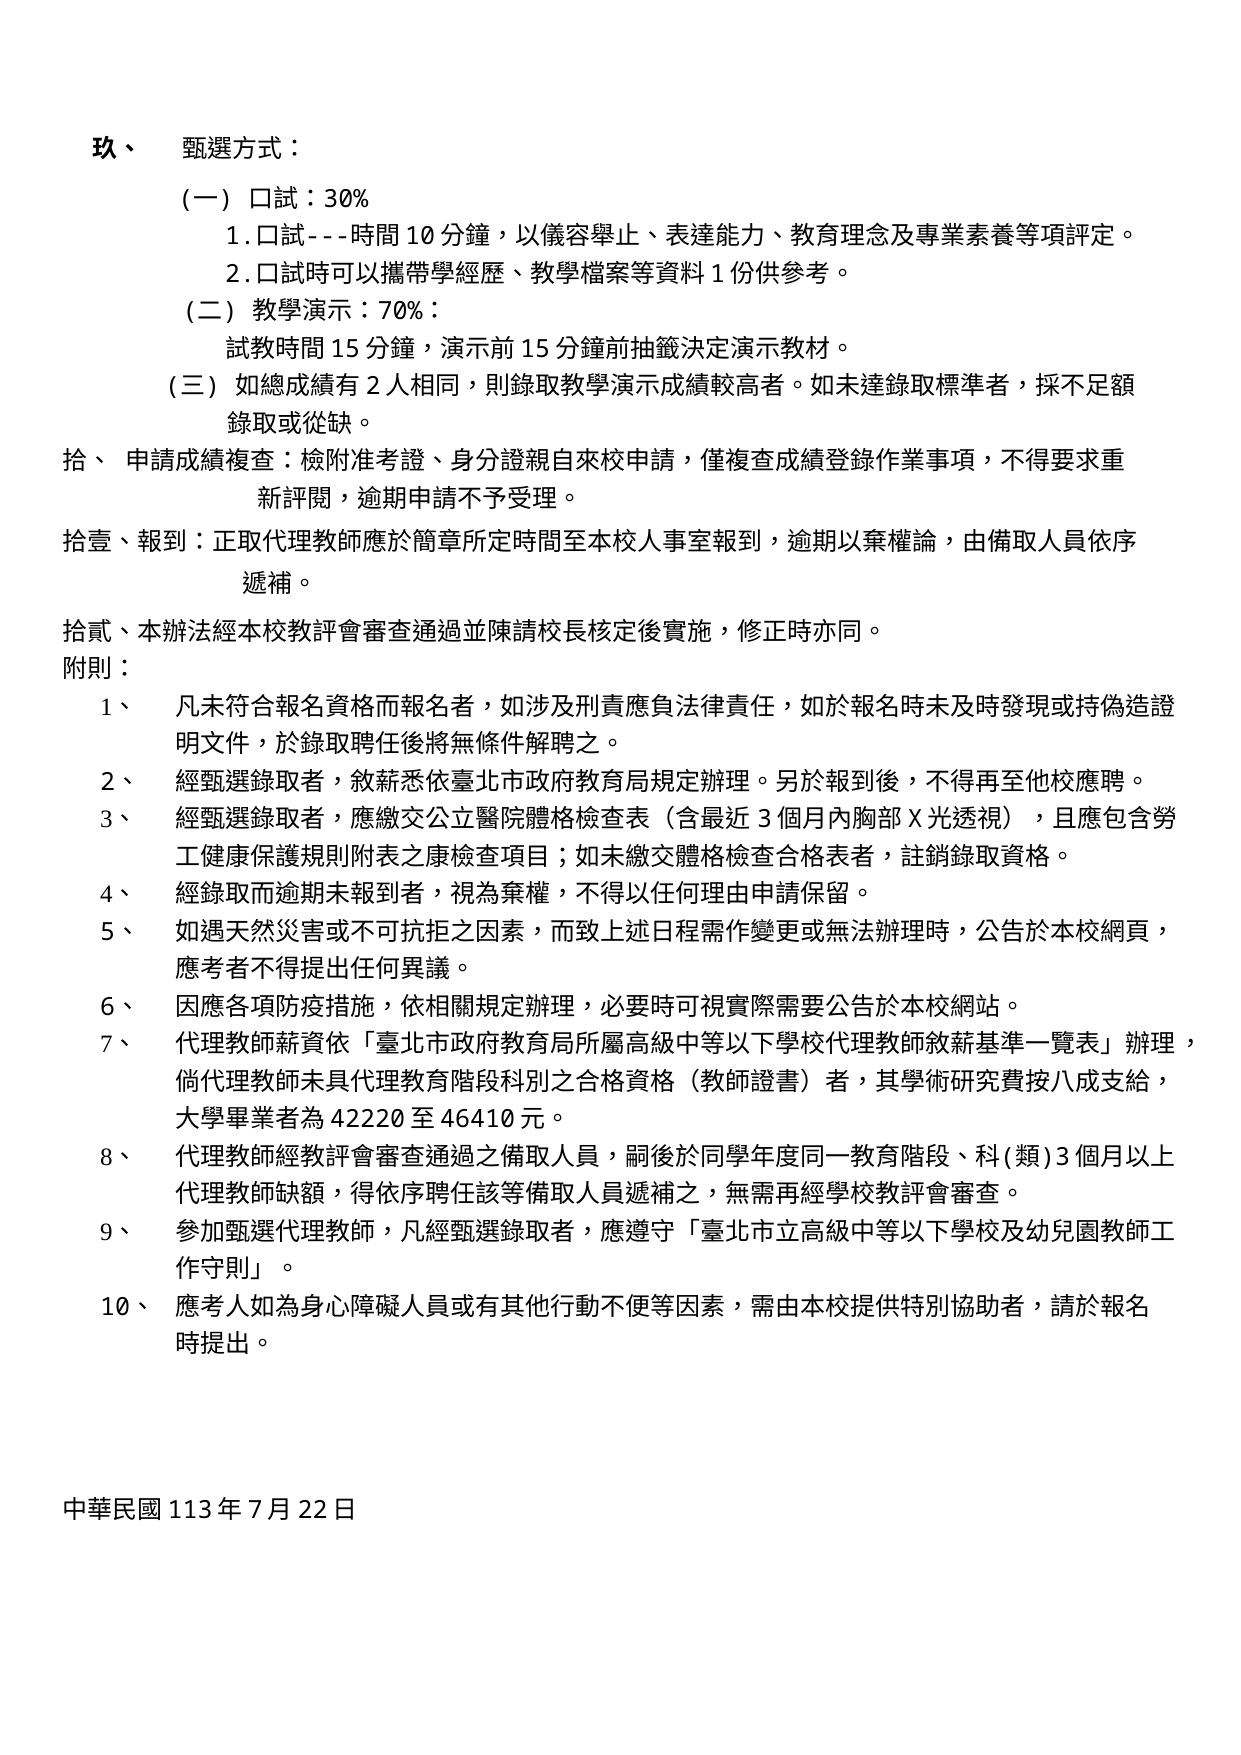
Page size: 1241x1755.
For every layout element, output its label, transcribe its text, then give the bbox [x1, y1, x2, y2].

list 經甄選錄取者，敘薪悉依臺北市政府教育局規定辦理。另於報到後，不得再至他校應聘。 [100, 760, 1178, 798]
text 拾、 申請成績複查：檢附准考證、身分證親自來校申請，僅複查成績登錄作業事項，不得要求重 [62, 439, 1137, 477]
list 經錄取而逾期未報到者，視為棄權，不得以任何理由申請保留。 [100, 873, 1178, 910]
list 因應各項防疫措施，依相關規定辦理，必要時可視實際需要公告於本校網站。 [100, 985, 1178, 1023]
text 試教時間15分鐘，演示前15分鐘前抽籤決定演示教材。 [62, 327, 1178, 364]
text 代理教師缺額，得依序聘任該等備取人員遞補之，無需再經學校教評會審查。 [175, 1173, 1178, 1210]
text 2.口試時可以攜帶學經歷、教學檔案等資料1份供參考。 [62, 252, 1178, 289]
text 附則： [62, 648, 1178, 685]
list 經甄選錄取者，應繳交公立醫院體格檢查表（含最近3個月內胸部X光透視），且應包含勞工健康保護規則附表之康檢查項目；如未繳交體格檢查合格表者，註銷錄取資格。 [100, 798, 1178, 873]
list 凡未符合報名資格而報名者，如涉及刑責應負法律責任，如於報名時未及時發現或持偽造證明文件，於錄取聘任後將無條件解聘之。 [100, 685, 1178, 760]
text 遞補。 [62, 569, 1178, 598]
text 新評閱，逾期申請不予受理。 [62, 477, 1137, 514]
text 拾貳、本辦法經本校教評會審查通過並陳請校長核定後實施，修正時亦同。 [62, 610, 1178, 648]
text (三) 如總成績有2人相同，則錄取教學演示成績較高者。如未達錄取標準者，採不足額錄取或從缺。 [165, 364, 1137, 439]
list 如遇天然災害或不可抗拒之因素，而致上述日程需作變更或無法辦理時，公告於本校網頁，應考者不得提出任何異議。 [100, 910, 1178, 985]
list 甄選方式： [92, 127, 1178, 164]
text 拾壹、報到：正取代理教師應於簡章所定時間至本校人事室報到，逾期以棄權論，由備取人員依序 [62, 527, 1178, 556]
text (二) 教學演示：70%： [62, 289, 1178, 327]
list 代理教師薪資依「臺北市政府教育局所屬高級中等以下學校代理教師敘薪基準一覽表」辦理，倘代理教師未具代理教育階段科別之合格資格（教師證書）者，其學術研究費按八成支給，大學畢業者為42220至46410元。 [100, 1023, 1178, 1135]
text 1.口試---時間10分鐘，以儀容舉止、表達能力、教育理念及專業素養等項評定。 [62, 214, 1178, 252]
text 中華民國113年7月22日 [62, 1485, 1178, 1527]
text (一) 口試：30% [103, 177, 1178, 214]
list 代理教師經教評會審查通過之備取人員，嗣後於同學年度同一教育階段、科(類)3個月以上 [100, 1135, 1178, 1173]
list 參加甄選代理教師，凡經甄選錄取者，應遵守「臺北市立高級中等以下學校及幼兒園教師工作守則」。 [100, 1210, 1178, 1285]
list 應考人如為身心障礙人員或有其他行動不便等因素，需由本校提供特別協助者，請於報名 [100, 1285, 1178, 1323]
text 時提出。 [175, 1323, 1178, 1360]
